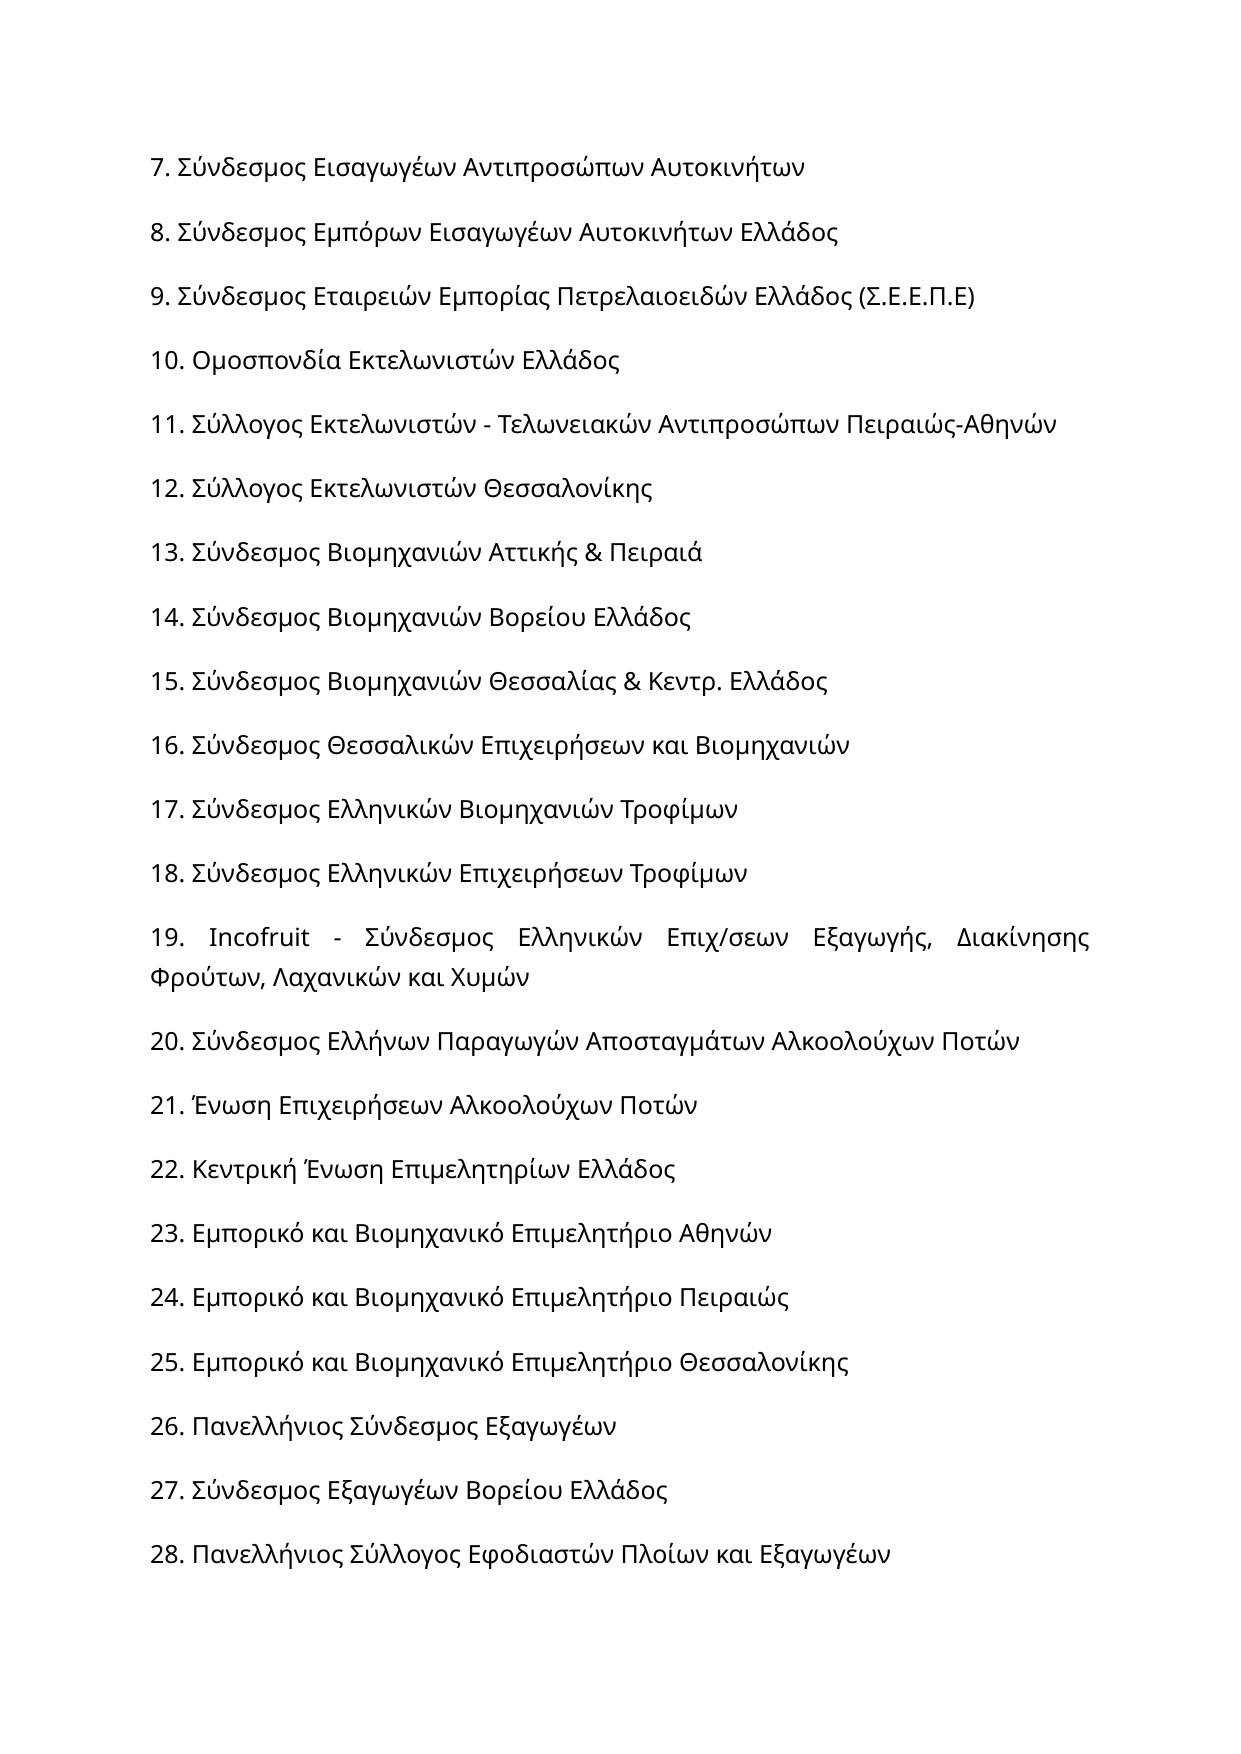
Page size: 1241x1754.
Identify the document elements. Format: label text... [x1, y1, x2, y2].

text 21. Ένωση Επιχειρήσεων Αλκοολούχων Ποτών [150, 1087, 1090, 1122]
text 19. Incofruit - Σύνδεσμος Ελληνικών Επιχ/σεων Εξαγωγής, Διακίνησης Φρούτων, Λαχανικών και Χυμών [150, 920, 1090, 993]
text 14. Σύνδεσμος Βιομηχανιών Βορείου Ελλάδος [150, 599, 1090, 633]
text 28. Πανελλήνιος Σύλλογος Εφοδιαστών Πλοίων και Εξαγωγέων [150, 1537, 1090, 1571]
text 18. Σύνδεσμος Ελληνικών Επιχειρήσεων Τροφίμων [150, 856, 1090, 890]
text 25. Εμπορικό και Βιομηχανικό Επιμελητήριο Θεσσαλονίκης [150, 1344, 1090, 1378]
text 7. Σύνδεσμος Εισαγωγέων Αντιπροσώπων Αυτοκινήτων [150, 150, 1090, 184]
text 27. Σύνδεσμος Εξαγωγέων Βορείου Ελλάδος [150, 1472, 1090, 1507]
text 17. Σύνδεσμος Ελληνικών Βιομηχανιών Τροφίμων [150, 792, 1090, 826]
text 22. Κεντρική Ένωση Επιμελητηρίων Ελλάδος [150, 1152, 1090, 1186]
text 26. Πανελλήνιος Σύνδεσμος Εξαγωγέων [150, 1408, 1090, 1442]
text 11. Σύλλογος Εκτελωνιστών - Τελωνειακών Αντιπροσώπων Πειραιώς-Αθηνών [150, 407, 1090, 441]
text 23. Εμπορικό και Βιομηχανικό Επιμελητήριο Αθηνών [150, 1216, 1090, 1250]
text 24. Εμπορικό και Βιομηχανικό Επιμελητήριο Πειραιώς [150, 1280, 1090, 1314]
text 8. Σύνδεσμος Εμπόρων Εισαγωγέων Αυτοκινήτων Ελλάδος [150, 214, 1090, 248]
text 9. Σύνδεσμος Εταιρειών Εμπορίας Πετρελαιοειδών Ελλάδος (Σ.Ε.Ε.Π.Ε) [150, 278, 1090, 312]
text 20. Σύνδεσμος Ελλήνων Παραγωγών Αποσταγμάτων Αλκοολούχων Ποτών [150, 1023, 1090, 1057]
text 15. Σύνδεσμος Βιομηχανιών Θεσσαλίας & Κεντρ. Ελλάδος [150, 663, 1090, 697]
text 16. Σύνδεσμος Θεσσαλικών Επιχειρήσεων και Βιομηχανιών [150, 727, 1090, 762]
text 13. Σύνδεσμος Βιομηχανιών Αττικής & Πειραιά [150, 535, 1090, 569]
text 10. Ομοσπονδία Εκτελωνιστών Ελλάδος [150, 342, 1090, 377]
text 12. Σύλλογος Εκτελωνιστών Θεσσαλονίκης [150, 471, 1090, 505]
